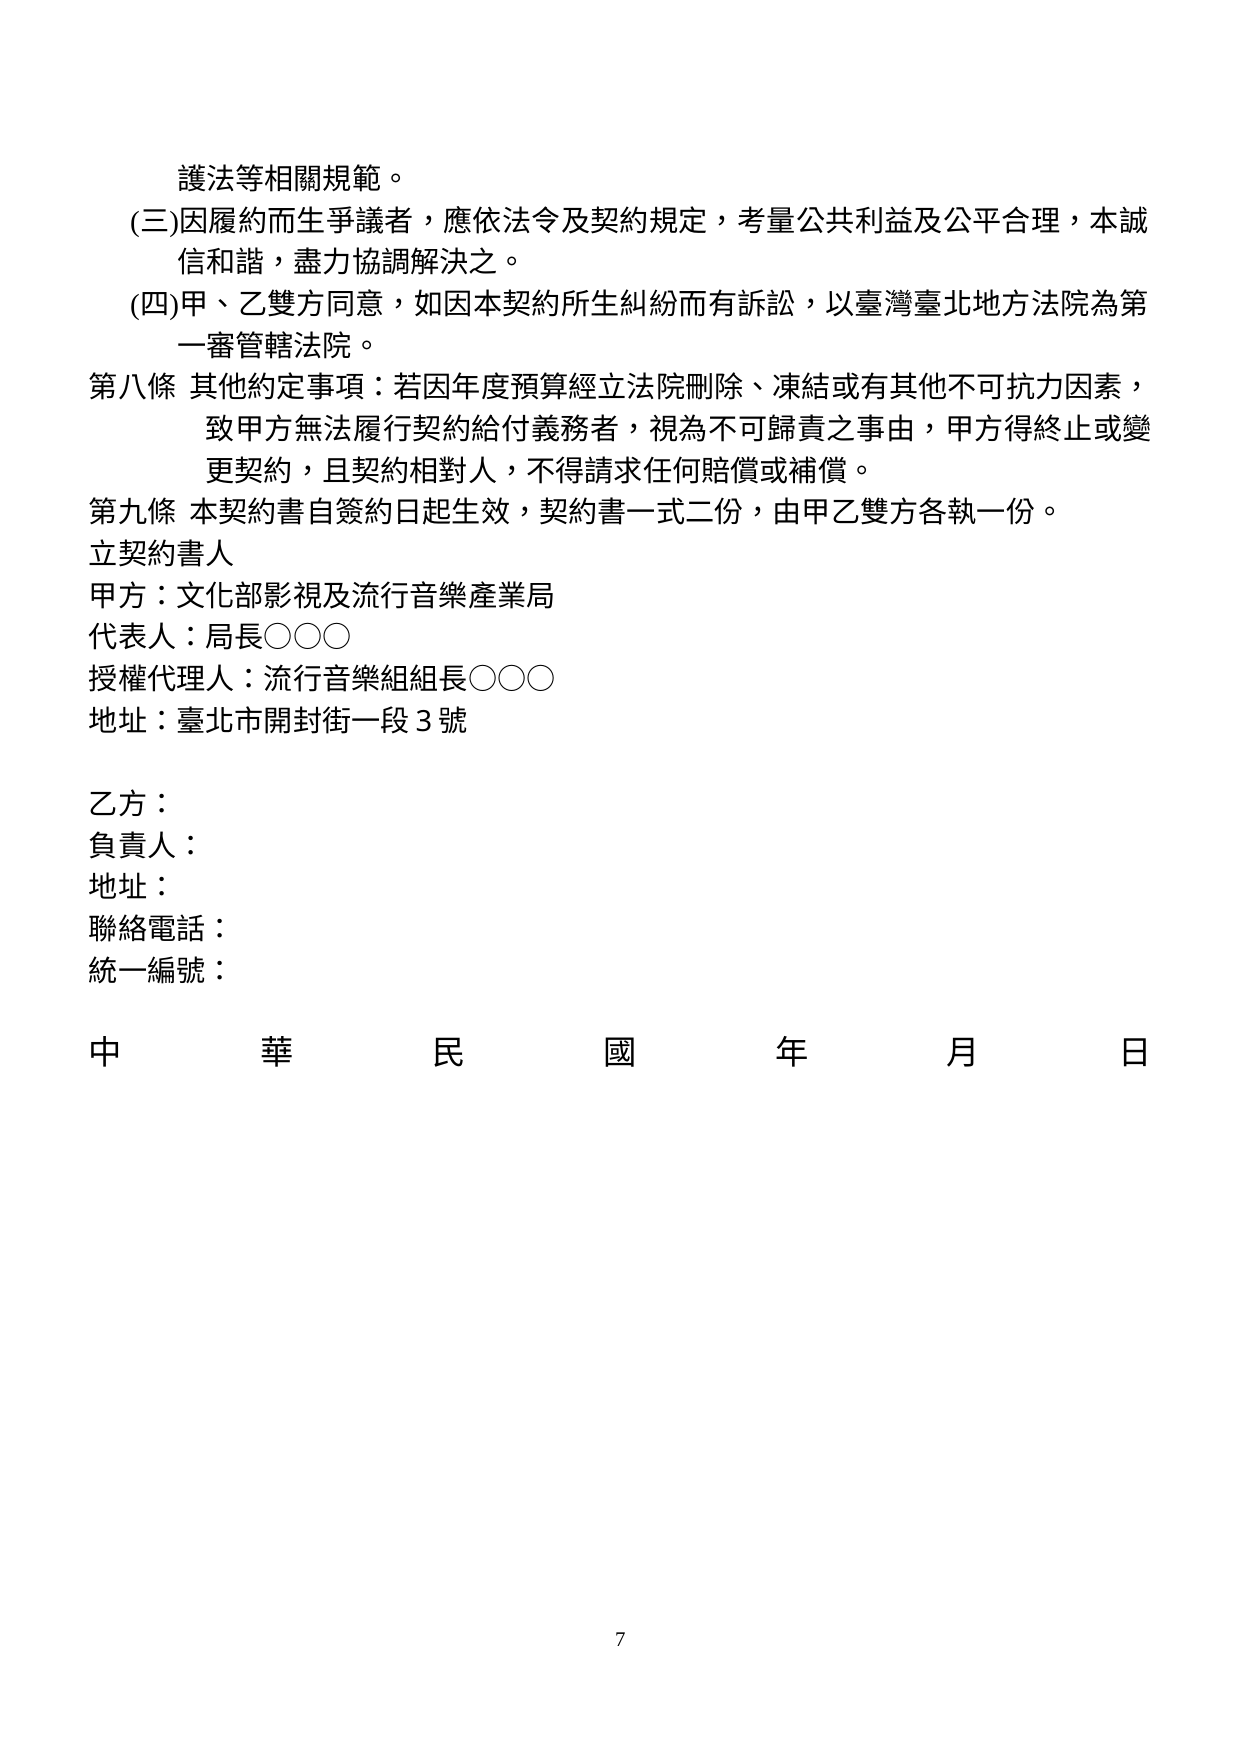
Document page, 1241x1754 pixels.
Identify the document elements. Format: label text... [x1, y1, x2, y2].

text (四)甲、乙雙方同意，如因本契約所生糾紛而有訴訟，以臺灣臺北地方法院為第一審管轄法院。 [130, 281, 1152, 364]
text (三)因履約而生爭議者，應依法令及契約規定，考量公共利益及公平合理，本誠信和諧，盡力協調解決之。 [130, 198, 1152, 281]
text 地址：臺北市開封街一段3號 [89, 698, 1152, 739]
text 負責人： [89, 823, 1152, 864]
text 授權代理人：流行音樂組組長○○○ [89, 656, 1152, 698]
text 聯絡電話： [89, 906, 1152, 948]
text 地址： [89, 864, 1152, 906]
text 中華民國年月日 [89, 1031, 1152, 1073]
text 統一編號： [89, 948, 1152, 989]
text (二)契約內容有須保密者，乙方未經甲方書面同意，不得將契約內容洩漏予與履約無關之第三人。乙方履約期間所知悉之甲方機密或任何不公開之文書、圖畫、消息、物品或其他資訊，均應保密，不得洩漏。乙方並應遵守關於個人資料保護法等相關規範。 [130, 156, 1152, 198]
text 甲方：文化部影視及流行音樂產業局 [89, 573, 1152, 614]
text 第九條 本契約書自簽約日起生效，契約書一式二份，由甲乙雙方各執一份。 [89, 489, 1152, 531]
text 第八條 其他約定事項：若因年度預算經立法院刪除、凍結或有其他不可抗力因素，致甲方無法履行契約給付義務者，視為不可歸責之事由，甲方得終止或變更契約，且契約相對人，不得請求任何賠償或補償。 [89, 364, 1152, 489]
text 乙方： [89, 781, 1152, 823]
text 代表人：局長○○○ [89, 614, 1152, 656]
text 立契約書人 [89, 531, 1152, 573]
